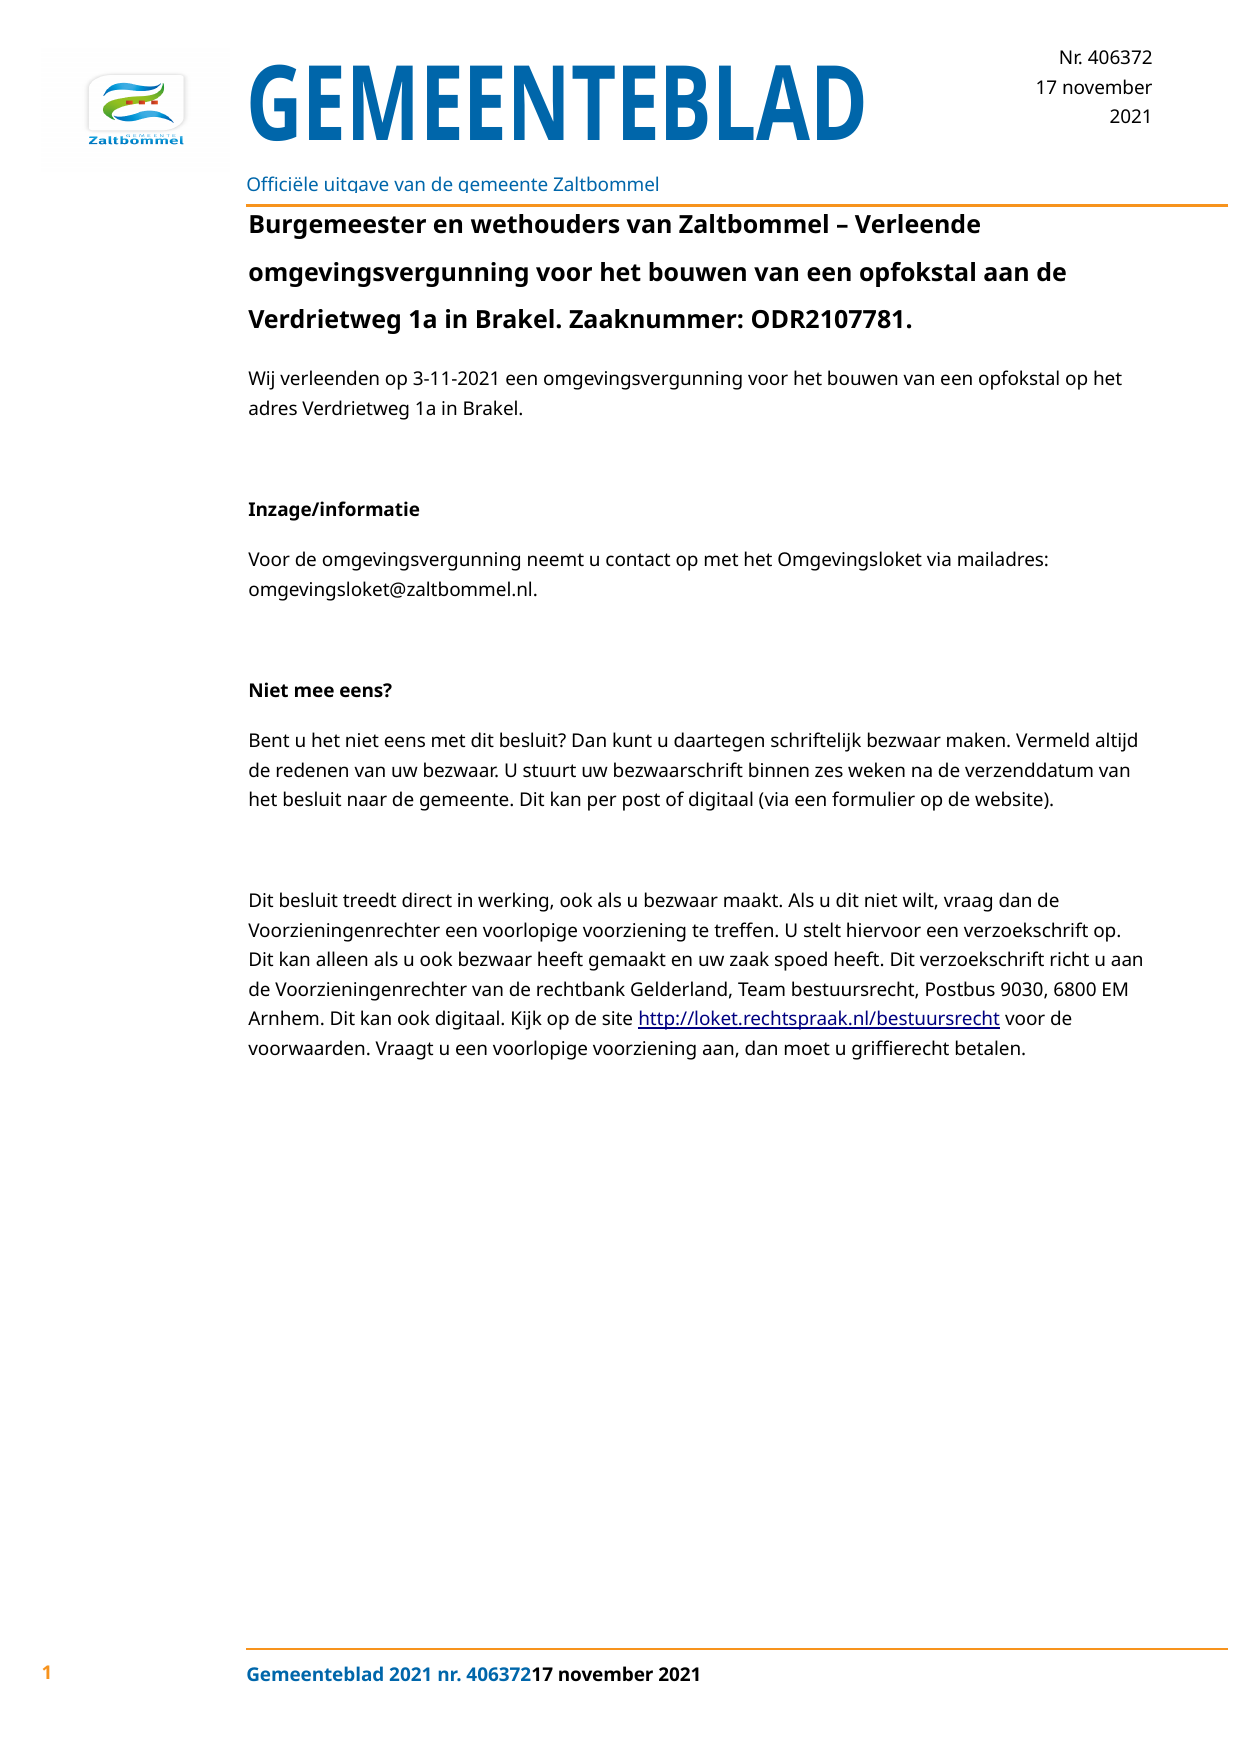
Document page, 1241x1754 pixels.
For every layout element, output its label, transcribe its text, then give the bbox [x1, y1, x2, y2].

text Wij verleenden op 3-11-2021 een omgevingsvergunning voor het bouwen van een opfokstal op het adres Verdrietweg 1a in Brakel. [248, 366, 1152, 421]
text Burgemeester en wethouders van Zaltbommel – Verleende omgevingsvergunning voor het bouwen van een opfokstal aan de Verdrietweg 1a in Brakel. Zaaknummer: ODR2107781. [248, 207, 1152, 336]
text Dit besluit treedt direct in werking, ook als u bezwaar maakt. Als u dit niet wilt, vraag dan de Voorzieningenrechter een voorlopige voorziening te treffen. U stelt hiervoor een verzoekschrift op. Dit kan alleen als u ook bezwaar heeft gemaakt en uw zaak spoed heeft. Dit verzoekschrift richt u aan de Voorzieningenrechter van de rechtbank Gelderland, Team bestuursrecht, Postbus 9030, 6800 EM Arnhem. Dit kan ook digitaal. Kijk op de site http://loket.rechtspraak.nl/bestuursrecht voor de voorwaarden. Vraagt u een voorlopige voorziening aan, dan moet u griffierecht betalen. [248, 887, 1152, 1061]
picture [41, 47, 231, 172]
text Inzage/informatie [248, 496, 1152, 522]
text Bent u het niet eens met dit besluit? Dan kunt u daartegen schriftelijk bezwaar maken. Vermeld altijd de redenen van uw bezwaar. U stuurt uw bezwaarschrift binnen zes weken na de verzenddatum van het besluit naar de gemeente. Dit kan per post of digitaal (via een formulier op de website). [248, 727, 1152, 812]
text Voor de omgevingsvergunning neemt u contact op met het Omgevingsloket via mailadres: omgevingsloket@zaltbommel.nl. [248, 546, 1152, 602]
text Niet mee eens? [248, 677, 1152, 702]
